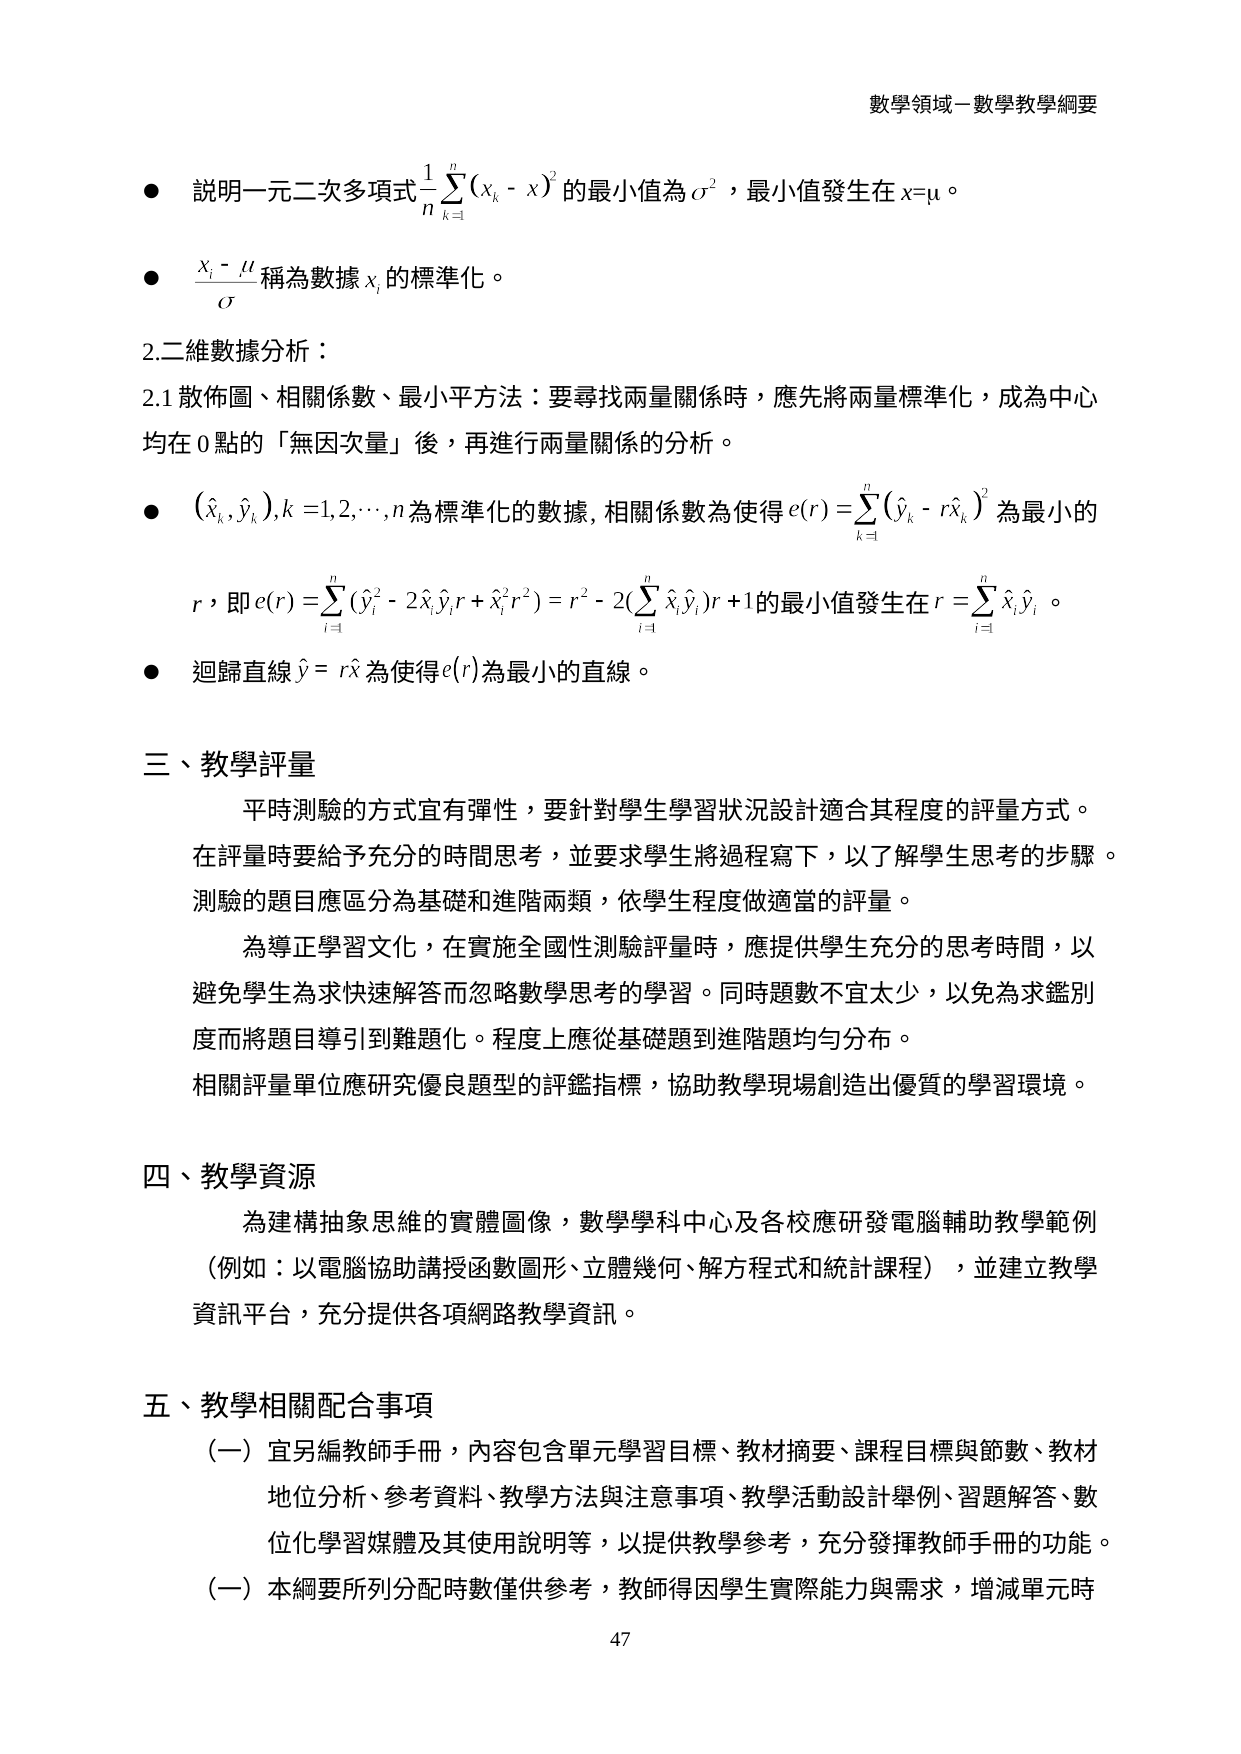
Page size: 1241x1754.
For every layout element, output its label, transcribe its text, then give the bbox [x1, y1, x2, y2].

text （一）本綱要所列分配時數僅供參考，教師得因學生實際能力與需求，增減單元時 [192, 1564, 1098, 1610]
list 説明一元二次多項式的最小值為，最小值發生在x=。 [142, 144, 1098, 235]
text 為導正學習文化，在實施全國性測驗評量時，應提供學生充分的思考時間，以避免學生為求快速解答而忽略數學思考的學習。同時題數不宜太少，以免為求鑑別度而將題目導引到難題化。程度上應從基礎題到進階題均勻分布。 相關評量單位應研究優良題型的評鑑指標，協助教學現場創造出優質的學習環境。 [192, 923, 1098, 1106]
text 2.1散佈圖、相關係數、最小平方法：要尋找兩量關係時，應先將兩量標準化，成為中心均在0點的「無因次量」後，再進行兩量關係的分析。 [142, 373, 1098, 464]
text 平時測驗的方式宜有彈性，要針對學生學習狀況設計適合其程度的評量方式。在評量時要給予充分的時間思考，並要求學生將過程寫下，以了解學生思考的步驟。測驗的題目應區分為基礎和進階兩類，依學生程度做適當的評量。 [192, 785, 1098, 923]
text 2.二維數據分析： [142, 327, 1098, 373]
text 四、教學資源 [142, 1152, 1098, 1198]
text 五、教學相關配合事項 [142, 1381, 1098, 1427]
text （一）宜另編教師手冊，內容包含單元學習目標、教材摘要、課程目標與節數、教材地位分析、參考資料、教學方法與注意事項、教學活動設計舉例、習題解答、數位化學習媒體及其使用說明等，以提供教學參考，充分發揮教師手冊的功能。 [192, 1427, 1098, 1564]
list 為標準化的數據, 相關係數為使得為最小的r，即的最小值發生在。 [142, 464, 1098, 648]
text 為建構抽象思維的實體圖像，數學學科中心及各校應研發電腦輔助教學範例（例如：以電腦協助講授函數圖形、立體幾何、解方程式和統計課程），並建立教學資訊平台，充分提供各項網路教學資訊。 [192, 1198, 1098, 1335]
list 稱為數據的標準化。 [142, 235, 1098, 327]
text 三、教學評量 [142, 739, 1098, 785]
list 迴歸直線為使得為最小的直線。 [142, 648, 1098, 694]
